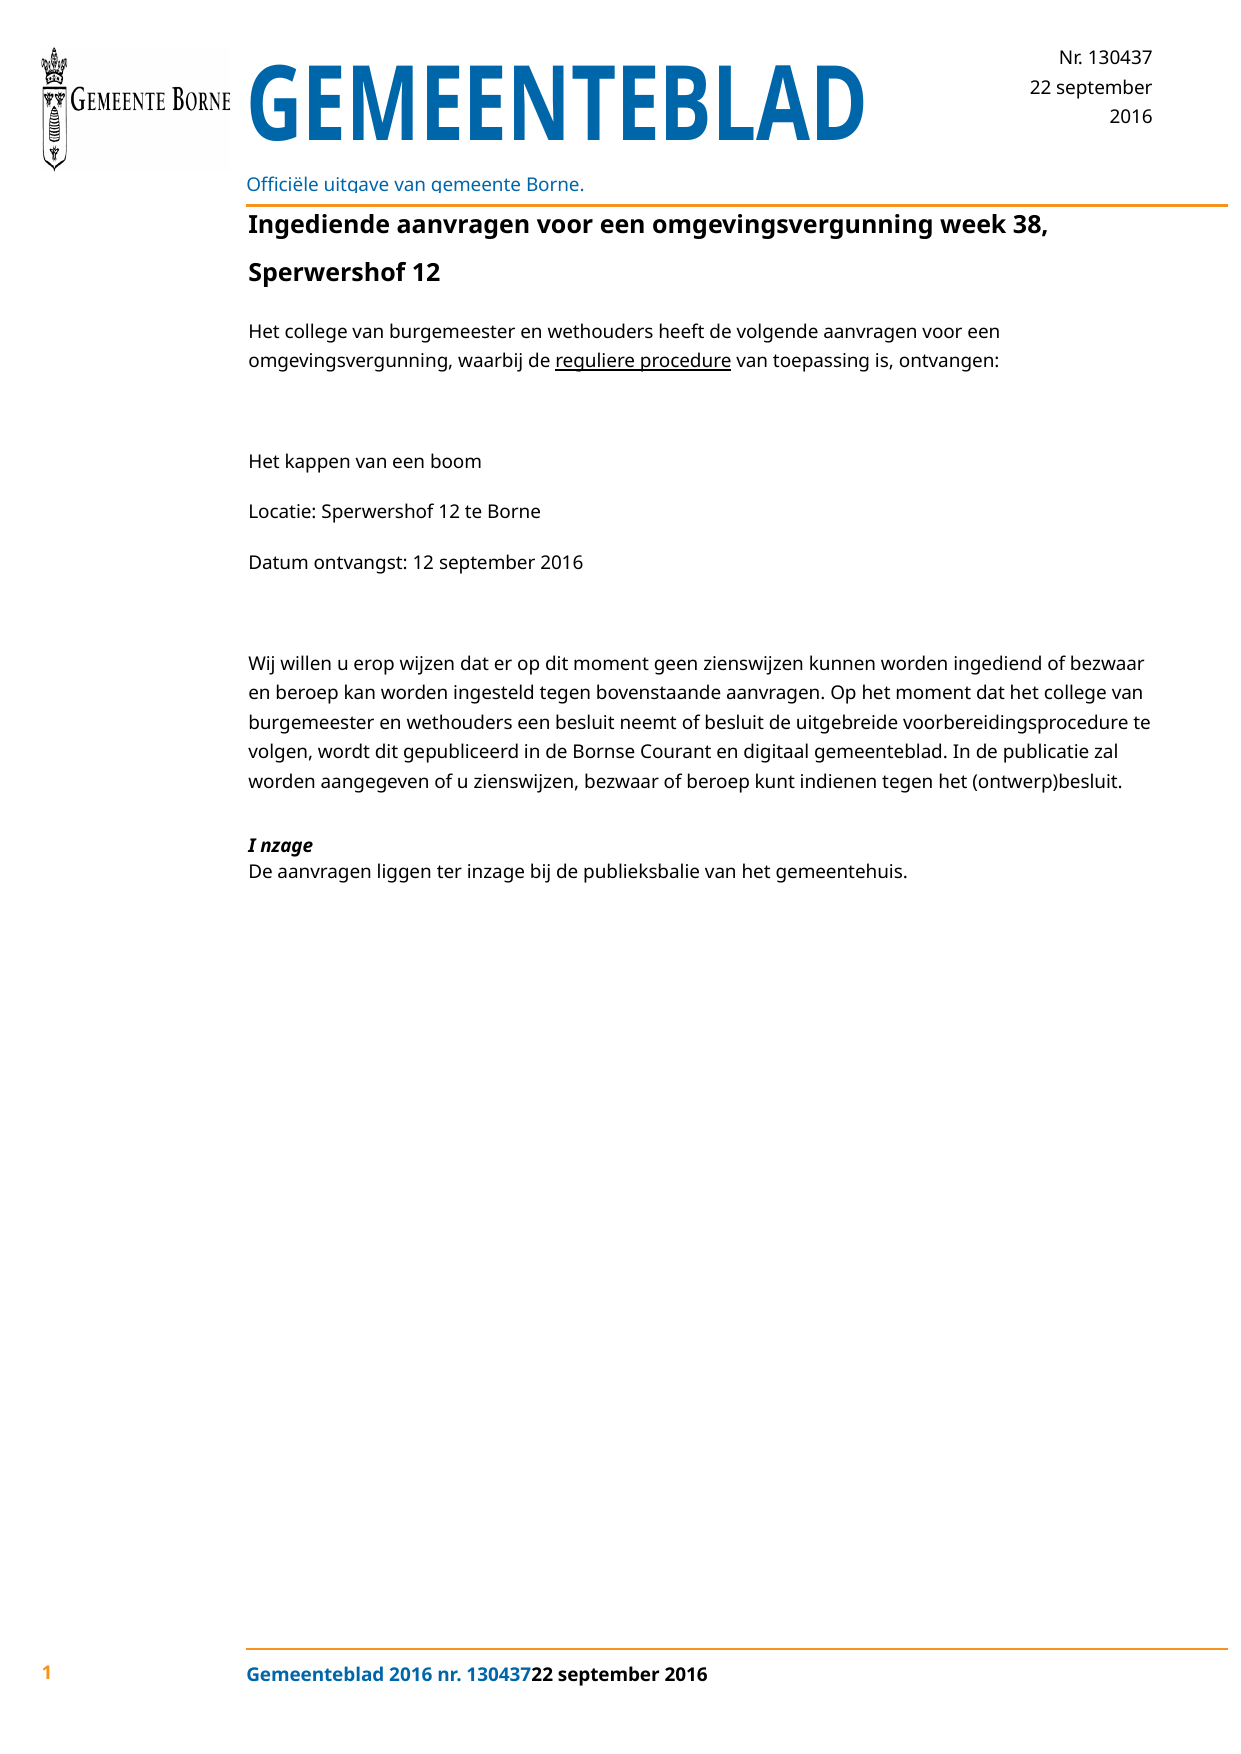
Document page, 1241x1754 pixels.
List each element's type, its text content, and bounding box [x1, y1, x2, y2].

text Datum ontvangst: 12 september 2016 [248, 549, 1152, 575]
text Het kappen van een boom [248, 448, 1152, 474]
text Locatie: Sperwershof 12 te Borne [248, 499, 1152, 524]
text I nzage [248, 832, 1152, 858]
text Het college van burgemeester en wethouders heeft de volgende aanvragen voor een omgevingsvergunning, waarbij de reguliere procedure van toepassing is, ontvangen: [248, 318, 1152, 373]
text Ingediende aanvragen voor een omgevingsvergunning week 38, Sperwershof 12 [248, 207, 1152, 288]
picture [41, 47, 231, 172]
text De aanvragen liggen ter inzage bij de publieksbalie van het gemeentehuis. [248, 858, 1152, 884]
text Wij willen u erop wijzen dat er op dit moment geen zienswijzen kunnen worden ingediend of bezwaar en beroep kan worden ingesteld tegen bovenstaande aanvragen. Op het moment dat het college van burgemeester en wethouders een besluit neemt of besluit de uitgebreide voorbereidingsprocedure te volgen, wordt dit gepubliceerd in de Bornse Courant en digitaal gemeenteblad. In de publicatie zal worden aangegeven of u zienswijzen, bezwaar of beroep kunt indienen tegen het (ontwerp)besluit. [248, 650, 1152, 794]
